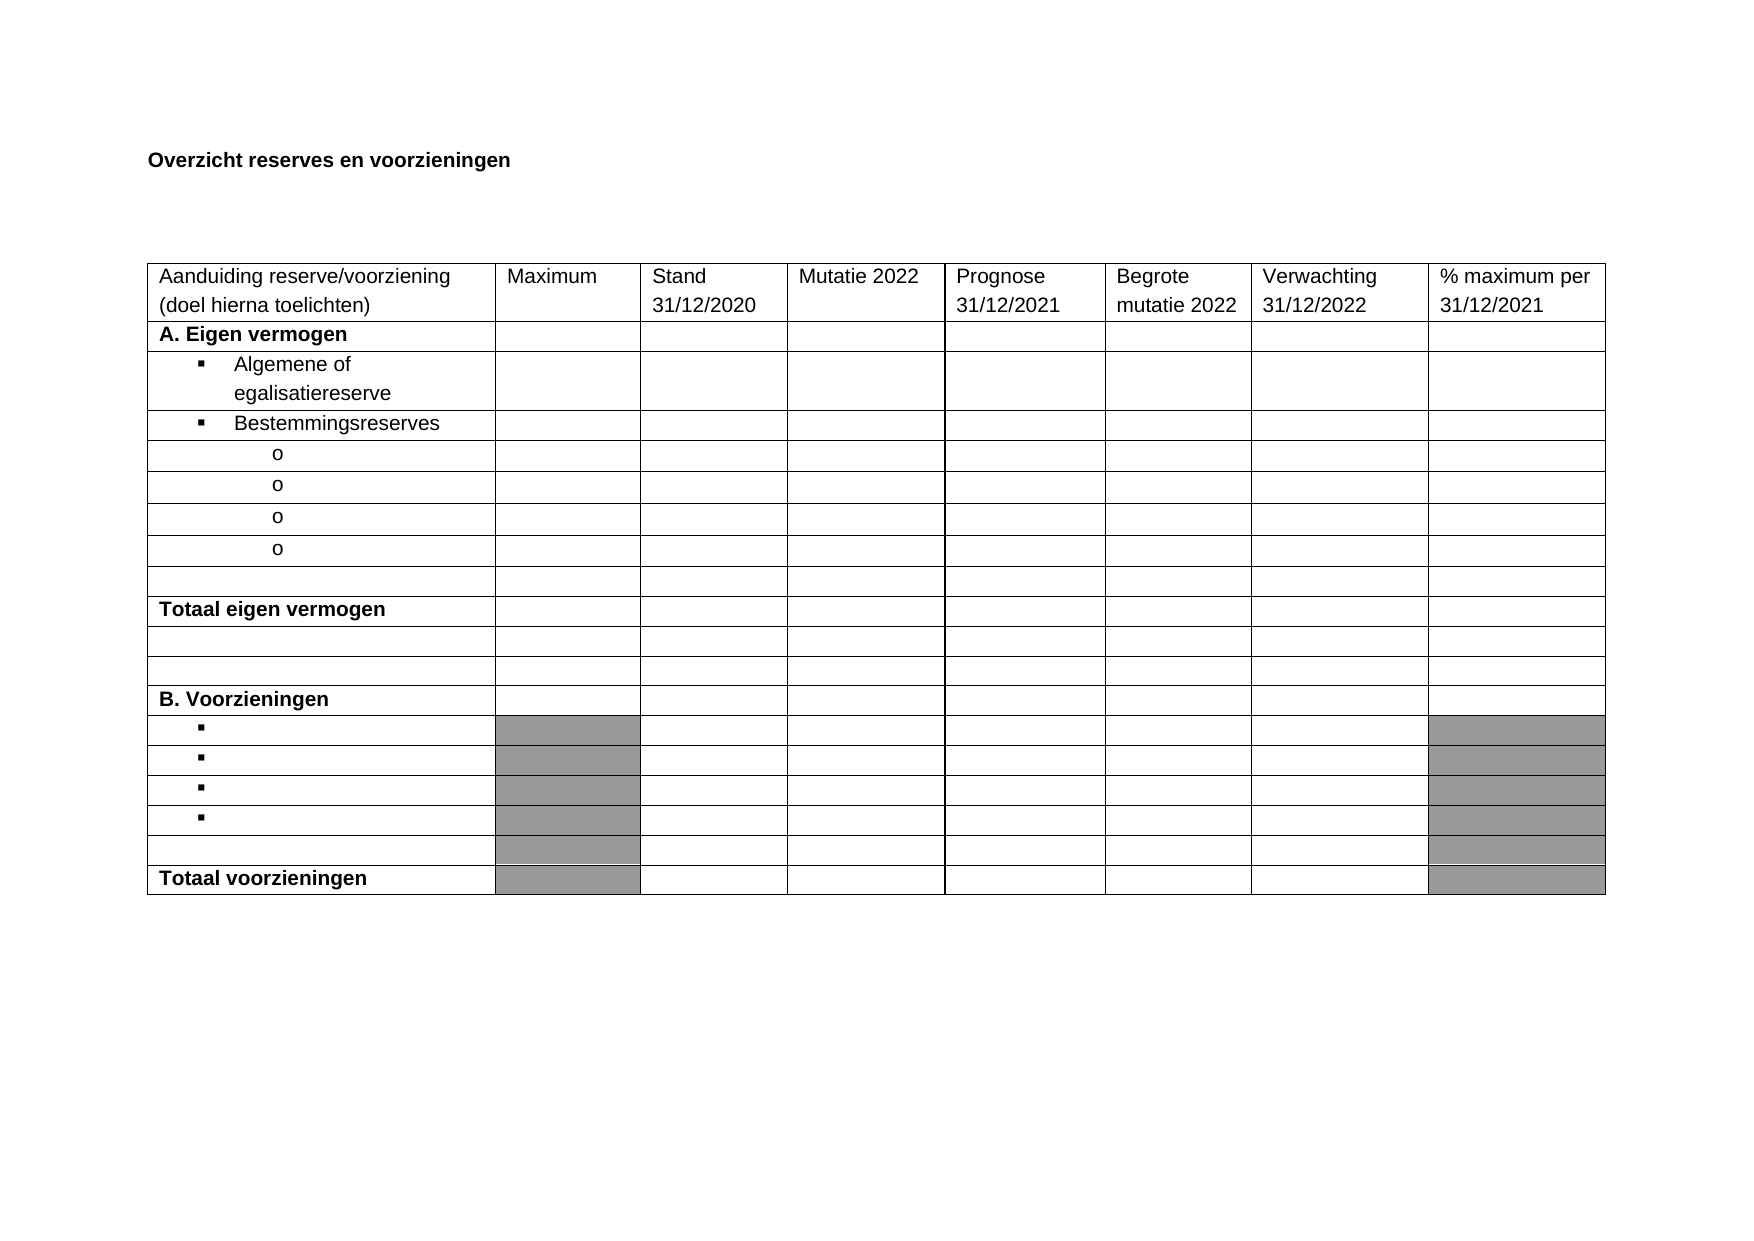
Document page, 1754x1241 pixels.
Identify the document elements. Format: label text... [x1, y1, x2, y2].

table_cell [148, 567, 495, 596]
table_header Aanduiding reserve/voorziening (doel hierna toelichten) [148, 264, 495, 321]
table_cell [788, 836, 944, 864]
table_cell [788, 627, 944, 656]
table_header Maximum [496, 264, 640, 321]
table_cell [788, 411, 944, 439]
table_cell [946, 657, 1105, 685]
table_cell [496, 472, 640, 503]
table_cell [496, 441, 640, 471]
table_cell [946, 504, 1105, 534]
table_cell [1106, 716, 1251, 745]
table_cell [1106, 746, 1251, 775]
table_cell [496, 866, 640, 894]
table_cell [496, 627, 640, 656]
table_cell [946, 472, 1105, 503]
table_cell [1106, 441, 1251, 471]
table_cell [946, 567, 1105, 596]
table_cell [1429, 472, 1605, 503]
table_cell [496, 746, 640, 775]
table_cell [641, 627, 787, 656]
table_cell [788, 536, 944, 566]
table_cell A. Eigen vermogen [148, 322, 495, 351]
table_cell [1106, 597, 1251, 626]
table_cell [641, 441, 787, 471]
table_cell [1429, 536, 1605, 566]
table_cell [641, 776, 787, 805]
table_cell [946, 716, 1105, 745]
table_cell [1429, 441, 1605, 471]
table_cell [1252, 716, 1428, 745]
table_cell [1252, 567, 1428, 596]
table_cell [1106, 504, 1251, 534]
table_cell [946, 776, 1105, 805]
table_cell [496, 567, 640, 596]
table_cell [1252, 322, 1428, 351]
table_cell [1429, 567, 1605, 596]
table_cell [1429, 411, 1605, 439]
table_cell [946, 836, 1105, 864]
table_cell [148, 806, 495, 835]
table_cell [641, 536, 787, 566]
table_cell [1106, 567, 1251, 596]
table_cell [946, 686, 1105, 715]
table_cell [641, 567, 787, 596]
table_cell [496, 597, 640, 626]
table_cell Bestemmingsreserves [148, 411, 495, 439]
table_cell [641, 657, 787, 685]
table_cell [1252, 836, 1428, 864]
table_cell [1106, 322, 1251, 351]
table_cell [496, 322, 640, 351]
table_cell [946, 806, 1105, 835]
table_cell [1252, 776, 1428, 805]
table_cell [1106, 472, 1251, 503]
table_cell [788, 567, 944, 596]
table_cell [1429, 836, 1605, 864]
table_cell [1106, 352, 1251, 409]
table_cell [1252, 657, 1428, 685]
table_cell [788, 441, 944, 471]
table_cell [641, 352, 787, 409]
table_cell [788, 866, 944, 894]
table_cell [946, 352, 1105, 409]
table_cell [1106, 657, 1251, 685]
table_cell [788, 472, 944, 503]
table_header Prognose 31/12/2021 [946, 264, 1105, 321]
table_cell [946, 322, 1105, 351]
table_cell [1252, 627, 1428, 656]
table_cell Totaal voorzieningen [148, 866, 495, 894]
table_cell [1429, 866, 1605, 894]
table_cell [946, 441, 1105, 471]
table_cell [641, 411, 787, 439]
table_cell [1429, 686, 1605, 715]
table_header Begrote mutatie 2022 [1106, 264, 1251, 321]
table_cell [496, 352, 640, 409]
table_cell [1106, 536, 1251, 566]
table_cell [788, 322, 944, 351]
table_cell [1429, 504, 1605, 534]
table_cell [641, 322, 787, 351]
table_cell [946, 627, 1105, 656]
table_cell [1429, 352, 1605, 409]
table_cell [1252, 472, 1428, 503]
table_cell [641, 836, 787, 864]
table_cell [788, 657, 944, 685]
table_cell [946, 866, 1105, 894]
table_cell [1106, 686, 1251, 715]
table_cell [1429, 746, 1605, 775]
table_cell [1252, 746, 1428, 775]
table_cell [641, 472, 787, 503]
table_cell [496, 836, 640, 864]
table_cell [148, 746, 495, 775]
table_cell [148, 716, 495, 745]
table_cell [641, 686, 787, 715]
table_cell [1106, 411, 1251, 439]
table_cell [496, 686, 640, 715]
table_cell [641, 806, 787, 835]
table_cell [788, 746, 944, 775]
text Overzicht reserves en voorzieningen [148, 148, 1606, 172]
table_cell [148, 472, 495, 503]
table_cell [148, 441, 495, 471]
table_cell [496, 657, 640, 685]
table_cell [946, 746, 1105, 775]
table_cell [1106, 627, 1251, 656]
table_cell [148, 627, 495, 656]
table_cell [1252, 441, 1428, 471]
table_cell [148, 657, 495, 685]
table_cell [496, 806, 640, 835]
table_cell [496, 776, 640, 805]
table_header Verwachting 31/12/2022 [1252, 264, 1428, 321]
table_cell [148, 776, 495, 805]
table_header % maximum per 31/12/2021 [1429, 264, 1605, 321]
table_cell [1252, 536, 1428, 566]
table_cell [1106, 836, 1251, 864]
table_cell [1429, 322, 1605, 351]
table_cell [788, 716, 944, 745]
table_cell [788, 352, 944, 409]
table_cell [1252, 806, 1428, 835]
table_cell Algemene of egalisatiereserve [148, 352, 495, 409]
table_cell [1252, 411, 1428, 439]
table_cell [1106, 776, 1251, 805]
table_cell [641, 866, 787, 894]
table_cell [788, 806, 944, 835]
table_cell [1252, 504, 1428, 534]
table_cell [1252, 686, 1428, 715]
table_cell [1106, 866, 1251, 894]
table_cell [788, 686, 944, 715]
table_cell [641, 716, 787, 745]
table_header Mutatie 2022 [788, 264, 944, 321]
table_cell [1429, 776, 1605, 805]
table_header Stand 31/12/2020 [641, 264, 787, 321]
table_cell [946, 411, 1105, 439]
table_cell [496, 411, 640, 439]
table_cell [641, 597, 787, 626]
table_cell B. Voorzieningen [148, 686, 495, 715]
table_cell [1429, 627, 1605, 656]
table_cell [1429, 657, 1605, 685]
table_cell [1429, 597, 1605, 626]
table_cell [1106, 806, 1251, 835]
table_cell [788, 597, 944, 626]
table_cell [496, 536, 640, 566]
table_cell [1252, 597, 1428, 626]
table_cell [1429, 716, 1605, 745]
table_cell [496, 504, 640, 534]
table_cell [1252, 866, 1428, 894]
table_cell [946, 597, 1105, 626]
table_cell [788, 776, 944, 805]
table_cell [1429, 806, 1605, 835]
table_cell [1252, 352, 1428, 409]
table_cell Totaal eigen vermogen [148, 597, 495, 626]
table_cell [496, 716, 640, 745]
table_cell [788, 504, 944, 534]
table_cell [148, 504, 495, 534]
table_cell [148, 836, 495, 864]
table_cell [641, 746, 787, 775]
table_cell [148, 536, 495, 566]
table_cell [641, 504, 787, 534]
table_cell [946, 536, 1105, 566]
